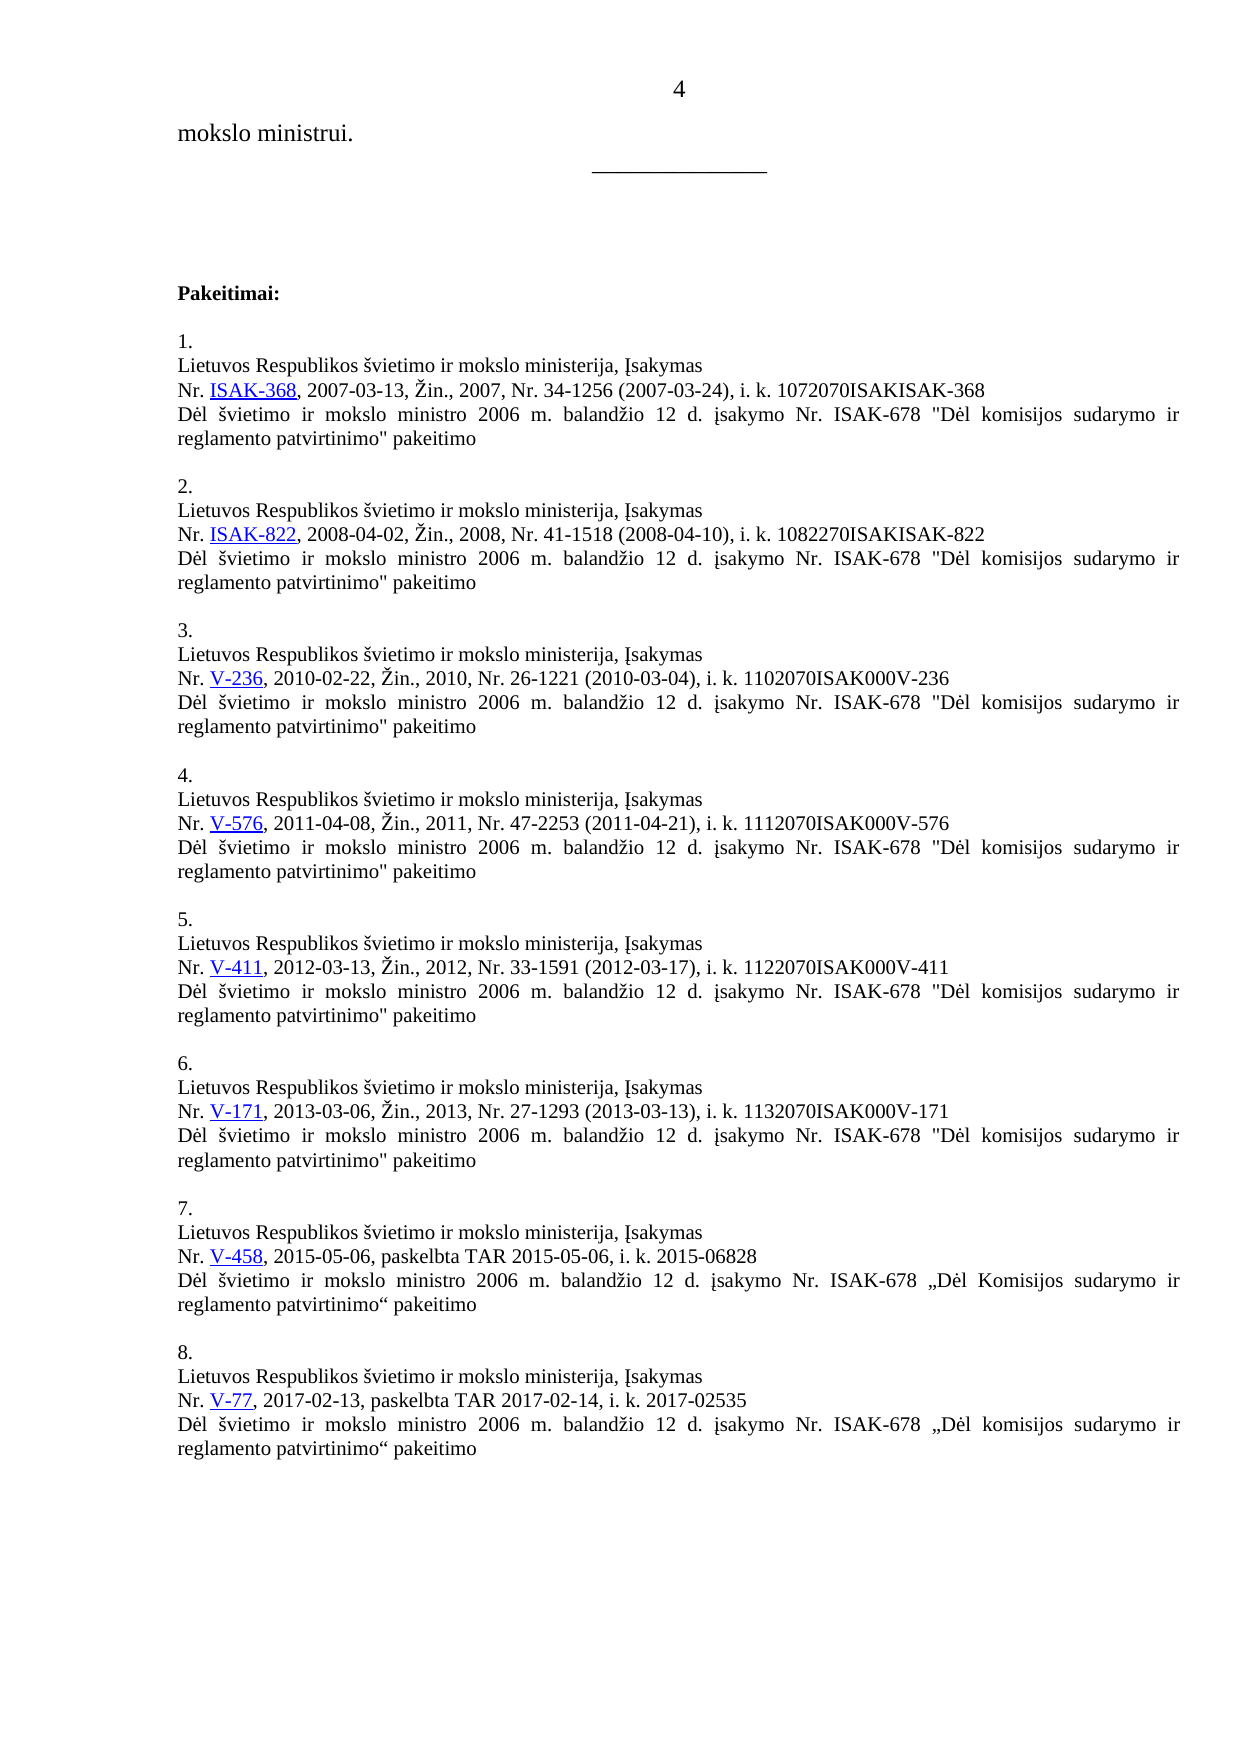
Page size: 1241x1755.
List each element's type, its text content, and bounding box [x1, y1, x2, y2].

text Nr. ISAK-822, 2008-04-02, Žin., 2008, Nr. 41-1518 (2008-04-10), i. k. 1082270ISAKISAK-822 [177, 522, 1181, 546]
text mokslo ministrui. [177, 118, 1181, 147]
text 6. [177, 1051, 1181, 1075]
text Lietuvos Respublikos švietimo ir mokslo ministerija, Įsakymas [177, 642, 1181, 666]
text Lietuvos Respublikos švietimo ir mokslo ministerija, Įsakymas [177, 1220, 1181, 1244]
text 5. [177, 907, 1181, 931]
text Dėl švietimo ir mokslo ministro 2006 m. balandžio 12 d. įsakymo Nr. ISAK-678 "Dėl komisijos sudarymo ir reglamento patvirtinimo" pakeitimo [177, 402, 1181, 450]
text 4. [177, 762, 1181, 787]
text Dėl švietimo ir mokslo ministro 2006 m. balandžio 12 d. įsakymo Nr. ISAK-678 "Dėl komisijos sudarymo ir reglamento patvirtinimo" pakeitimo [177, 546, 1181, 594]
text Nr. V-77, 2017-02-13, paskelbta TAR 2017-02-14, i. k. 2017-02535 [177, 1388, 1181, 1412]
text Nr. V-236, 2010-02-22, Žin., 2010, Nr. 26-1221 (2010-03-04), i. k. 1102070ISAK000V-236 [177, 666, 1181, 690]
text 7. [177, 1196, 1181, 1220]
text 1. [177, 329, 1181, 353]
text Nr. V-576, 2011-04-08, Žin., 2011, Nr. 47-2253 (2011-04-21), i. k. 1112070ISAK000V-576 [177, 811, 1181, 835]
text 2. [177, 474, 1181, 498]
text Lietuvos Respublikos švietimo ir mokslo ministerija, Įsakymas [177, 931, 1181, 955]
text Lietuvos Respublikos švietimo ir mokslo ministerija, Įsakymas [177, 1364, 1181, 1388]
text 3. [177, 618, 1181, 642]
text Pakeitimai: [177, 281, 1181, 305]
text Lietuvos Respublikos švietimo ir mokslo ministerija, Įsakymas [177, 353, 1181, 377]
text Nr. V-411, 2012-03-13, Žin., 2012, Nr. 33-1591 (2012-03-17), i. k. 1122070ISAK000V-411 [177, 955, 1181, 979]
text Dėl švietimo ir mokslo ministro 2006 m. balandžio 12 d. įsakymo Nr. ISAK-678 "Dėl komisijos sudarymo ir reglamento patvirtinimo" pakeitimo [177, 835, 1181, 883]
text Dėl švietimo ir mokslo ministro 2006 m. balandžio 12 d. įsakymo Nr. ISAK-678 "Dėl komisijos sudarymo ir reglamento patvirtinimo" pakeitimo [177, 979, 1181, 1027]
text Lietuvos Respublikos švietimo ir mokslo ministerija, Įsakymas [177, 1075, 1181, 1099]
text Nr. ISAK-368, 2007-03-13, Žin., 2007, Nr. 34-1256 (2007-03-24), i. k. 1072070ISAKISAK-368 [177, 377, 1181, 402]
text Lietuvos Respublikos švietimo ir mokslo ministerija, Įsakymas [177, 498, 1181, 522]
text ______________ [177, 147, 1181, 176]
text Dėl švietimo ir mokslo ministro 2006 m. balandžio 12 d. įsakymo Nr. ISAK-678 „Dėl komisijos sudarymo ir reglamento patvirtinimo“ pakeitimo [177, 1412, 1181, 1460]
text 8. [177, 1340, 1181, 1364]
text Dėl švietimo ir mokslo ministro 2006 m. balandžio 12 d. įsakymo Nr. ISAK-678 „Dėl Komisijos sudarymo ir reglamento patvirtinimo“ pakeitimo [177, 1268, 1181, 1316]
text Nr. V-458, 2015-05-06, paskelbta TAR 2015-05-06, i. k. 2015-06828 [177, 1244, 1181, 1268]
text Nr. V-171, 2013-03-06, Žin., 2013, Nr. 27-1293 (2013-03-13), i. k. 1132070ISAK000V-171 [177, 1099, 1181, 1123]
text Dėl švietimo ir mokslo ministro 2006 m. balandžio 12 d. įsakymo Nr. ISAK-678 "Dėl komisijos sudarymo ir reglamento patvirtinimo" pakeitimo [177, 1123, 1181, 1172]
text Dėl švietimo ir mokslo ministro 2006 m. balandžio 12 d. įsakymo Nr. ISAK-678 "Dėl komisijos sudarymo ir reglamento patvirtinimo" pakeitimo [177, 690, 1181, 738]
text Lietuvos Respublikos švietimo ir mokslo ministerija, Įsakymas [177, 787, 1181, 811]
